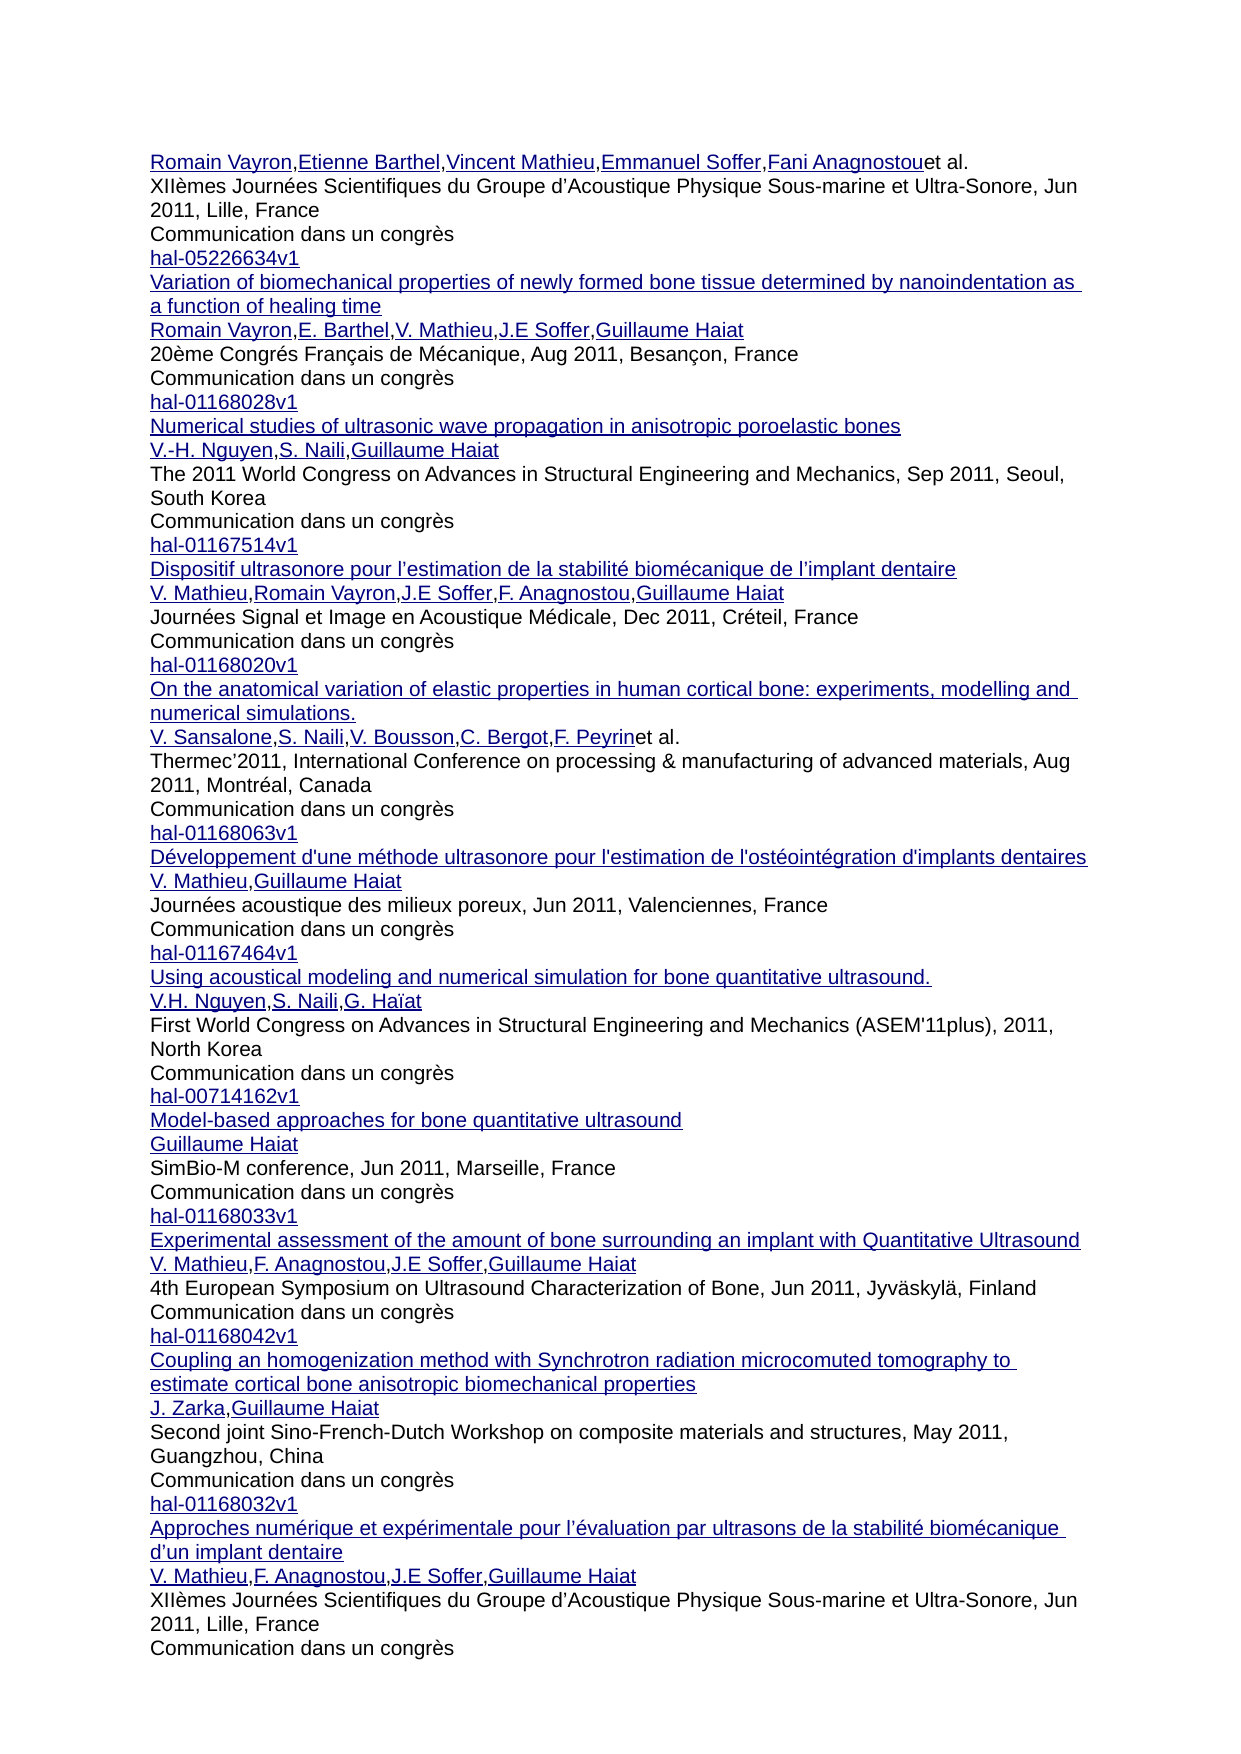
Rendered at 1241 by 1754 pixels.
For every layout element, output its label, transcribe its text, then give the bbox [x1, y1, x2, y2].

table_cell On the anatomical variation of elastic properties in human cortical bone: experiments, modelling and numerical simulations. V. Sansalone,S. Naili,V. Bousson,C. Bergot,F. Peyrinet al. Thermec’2011, International Conference on processing & manufacturing of advanced materials, Aug 2011, Montréal, Canada Communication dans un congrès hal-01168063v1 [150, 677, 1090, 845]
table_cell Variation of biomechanical properties of newly formed bone tissue determined by nanoindentation as a function of healing time Romain Vayron,E. Barthel,V. Mathieu,J.E Soffer,Guillaume Haiat 20ème Congrés Français de Mécanique, Aug 2011, Besançon, France Communication dans un congrès hal-01168028v1 [150, 270, 1090, 413]
table_cell Using acoustical modeling and numerical simulation for bone quantitative ultrasound. V.H. Nguyen,S. Naili,G. Haïat First World Congress on Advances in Structural Engineering and Mechanics (ASEM'11plus), 2011, North Korea Communication dans un congrès hal-00714162v1 [150, 965, 1090, 1108]
table_cell Experimental assessment of the amount of bone surrounding an implant with Quantitative Ultrasound V. Mathieu,F. Anagnostou,J.E Soffer,Guillaume Haiat 4th European Symposium on Ultrasound Characterization of Bone, Jun 2011, Jyväskylä, Finland Communication dans un congrès hal-01168042v1 [150, 1228, 1090, 1348]
table_cell Dispositif ultrasonore pour l’estimation de la stabilité biomécanique de l’implant dentaire V. Mathieu,Romain Vayron,J.E Soffer,F. Anagnostou,Guillaume Haiat Journées Signal et Image en Acoustique Médicale, Dec 2011, Créteil, France Communication dans un congrès hal-01168020v1 [150, 557, 1090, 677]
table_cell Numerical studies of ultrasonic wave propagation in anisotropic poroelastic bones V.-H. Nguyen,S. Naili,Guillaume Haiat The 2011 World Congress on Advances in Structural Engineering and Mechanics, Sep 2011, Seoul, South Korea Communication dans un congrès hal-01167514v1 [150, 414, 1090, 557]
table_cell Model-based approaches for bone quantitative ultrasound Guillaume Haiat SimBio-M conference, Jun 2011, Marseille, France Communication dans un congrès hal-01168033v1 [150, 1108, 1090, 1228]
table_cell Approches numérique et expérimentale pour l’évaluation par ultrasons de la stabilité biomécanique d’un implant dentaire V. Mathieu,F. Anagnostou,J.E Soffer,Guillaume Haiat XIIèmes Journées Scientifiques du Groupe d’Acoustique Physique Sous-marine et Ultra-Sonore, Jun 2011, Lille, France Communication dans un congrès [150, 1516, 1090, 1659]
table_cell Romain Vayron,Etienne Barthel,Vincent Mathieu,Emmanuel Soffer,Fani Anagnostouet al. XIIèmes Journées Scientifiques du Groupe d’Acoustique Physique Sous-marine et Ultra-Sonore, Jun 2011, Lille, France Communication dans un congrès hal-05226634v1 [150, 150, 1090, 270]
table_cell Coupling an homogenization method with Synchrotron radiation microcomuted tomography to estimate cortical bone anisotropic biomechanical properties J. Zarka,Guillaume Haiat Second joint Sino-French-Dutch Workshop on composite materials and structures, May 2011, Guangzhou, China Communication dans un congrès hal-01168032v1 [150, 1348, 1090, 1516]
table_cell Développement d'une méthode ultrasonore pour l'estimation de l'ostéointégration d'implants dentaires V. Mathieu,Guillaume Haiat Journées acoustique des milieux poreux, Jun 2011, Valenciennes, France Communication dans un congrès hal-01167464v1 [150, 845, 1090, 964]
